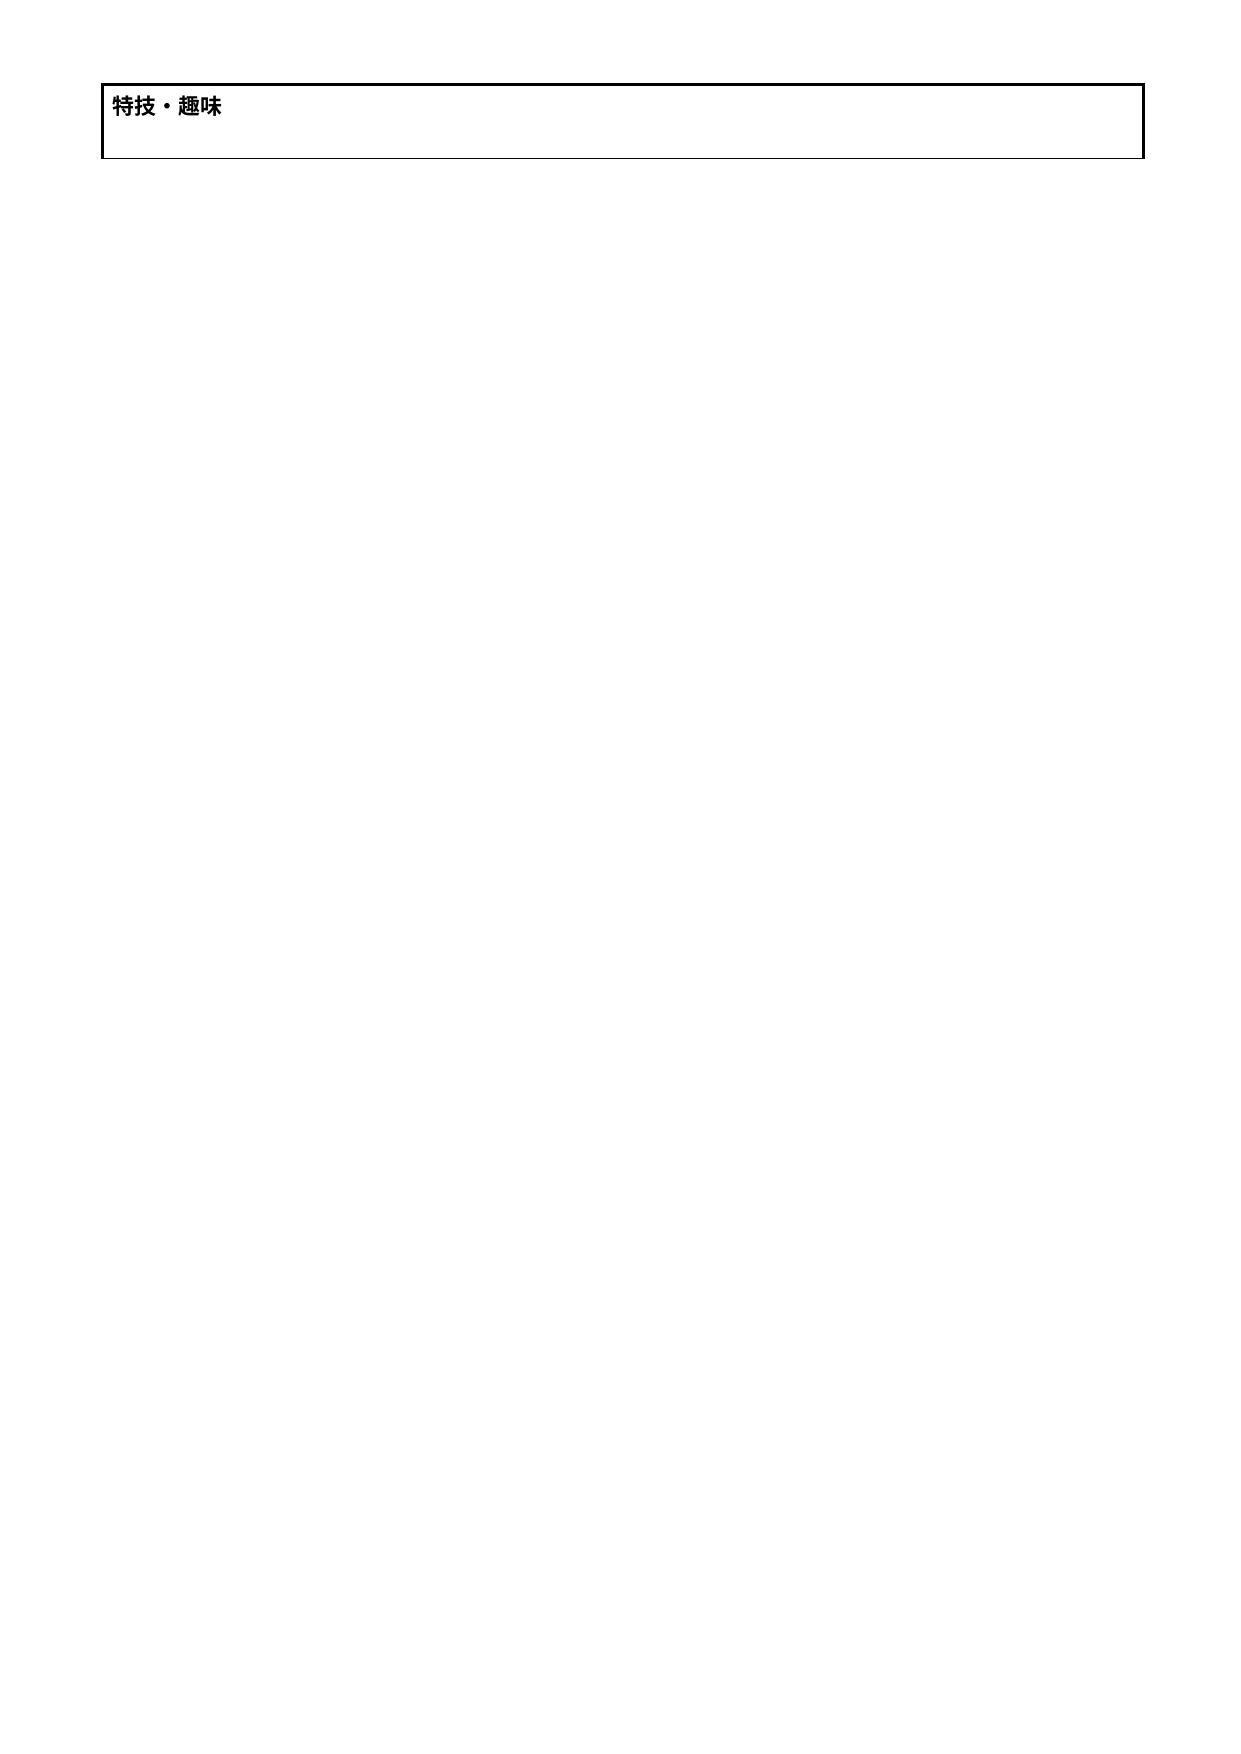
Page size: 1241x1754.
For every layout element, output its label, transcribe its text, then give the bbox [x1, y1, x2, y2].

table_header 特技・趣味 [104, 86, 1142, 158]
